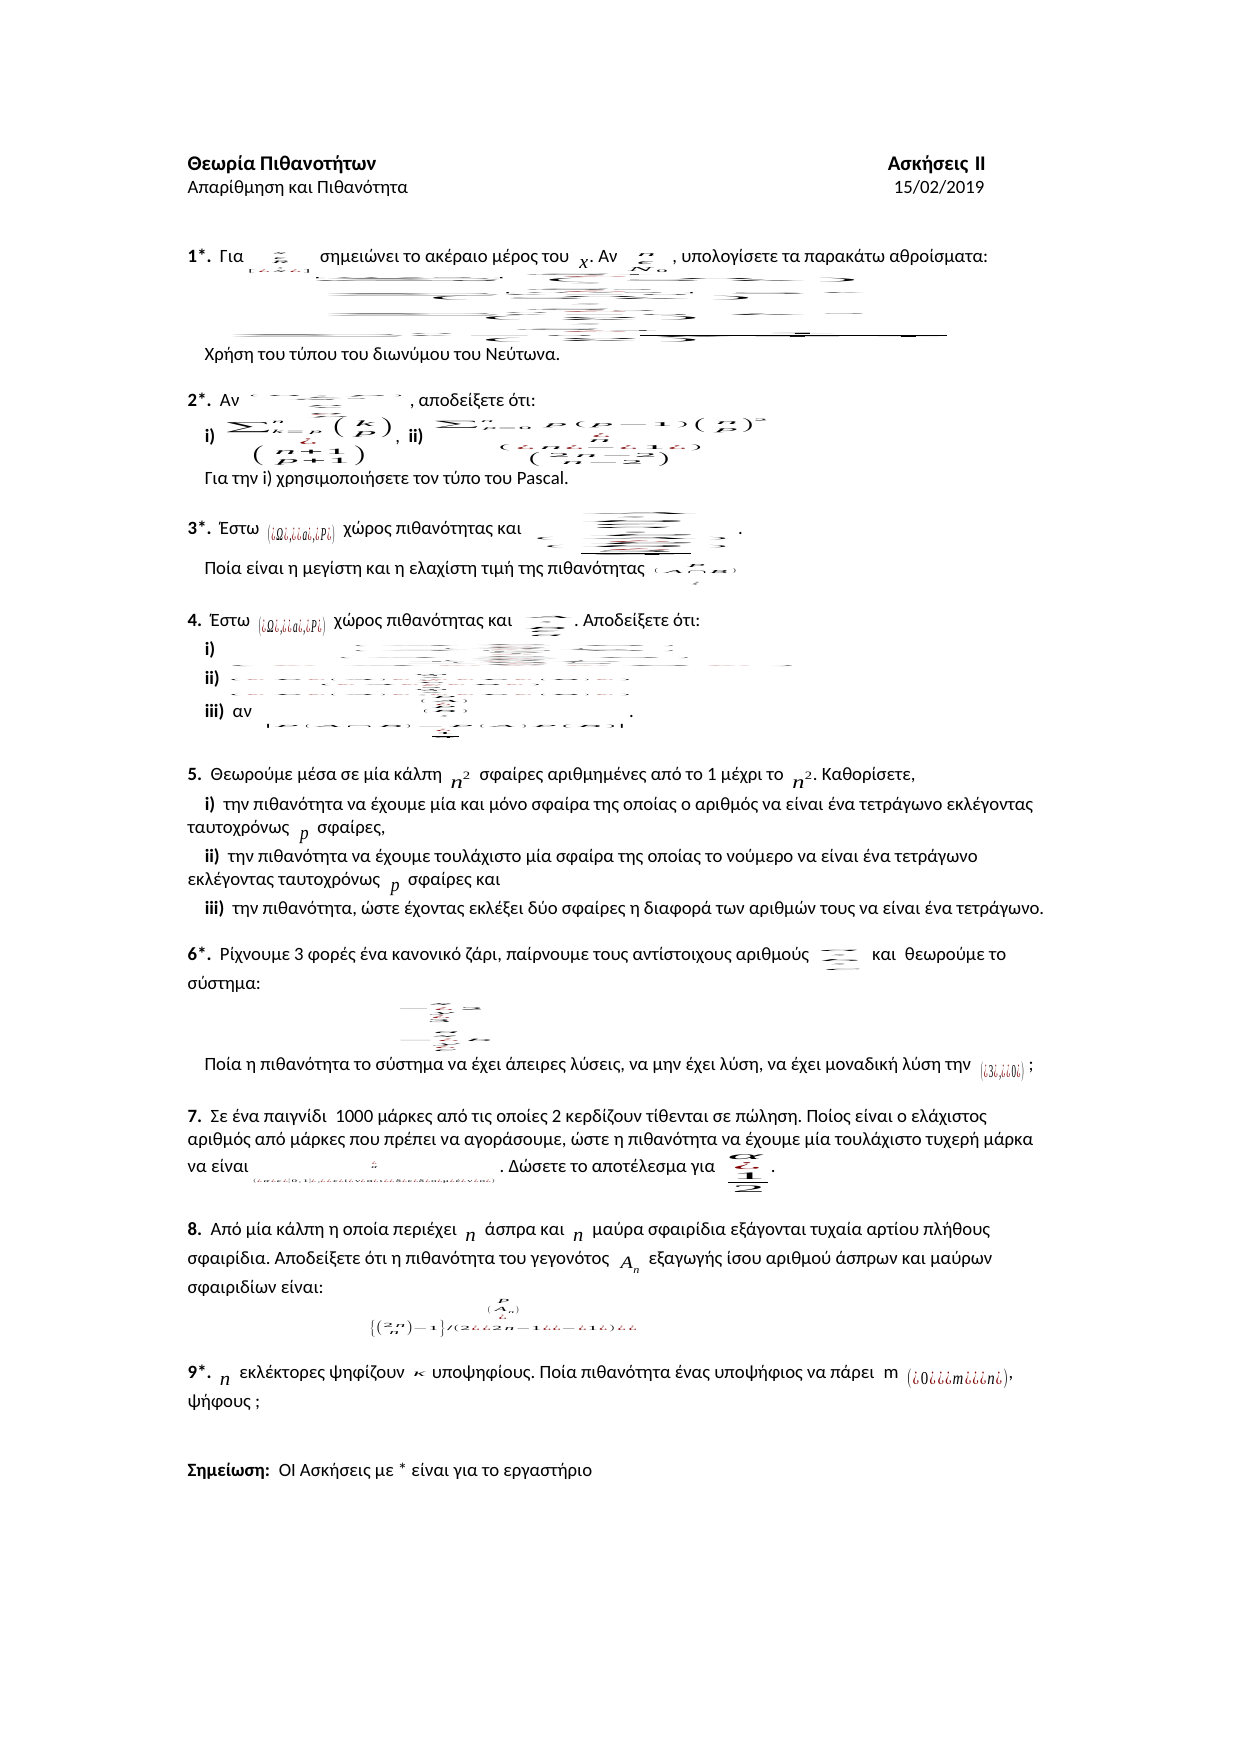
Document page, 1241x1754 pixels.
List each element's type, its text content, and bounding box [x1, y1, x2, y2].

text Απαρίθμηση και Πιθανότητα 15/02/2019 [187, 175, 1053, 198]
text Θεωρία Πιθανοτήτων Ασκήσεις II [187, 150, 1053, 175]
text Σημείωση: ΟΙ Ασκήσεις με * είναι για το εργαστήριο [187, 1458, 1053, 1481]
text iii) αν . [187, 696, 1053, 739]
text 2*. Αν , αποδείξετε ότι: [187, 388, 1053, 418]
text ii) την πιθανότητα να έχουμε τουλάχιστο μία σφαίρα της οποίας το νούμερο να είναι ένα τετράγωνο εκλέγοντας ταυτοχρόνως σφαίρες και [187, 844, 1053, 896]
text 7. Σε ένα παιγνίδι 1000 μάρκες από τις οποίες 2 κερδίζουν τίθενται σε πώληση. Ποίος είναι ο ελάχιστος αριθμός από μάρκες που πρέπει να αγοράσουμε, ώστε η πιθανότητα να έχουμε μία τουλάχιστο τυχερή μάρκα να είναι . Δώσετε το αποτέλεσμα για . [187, 1105, 1053, 1194]
text 6*. Ρίχνουμε 3 φορές ένα κανονικό ζάρι, παίρνουμε τους αντίστοιχους αριθμούς και θεωρούμε το σύστημα: [187, 942, 1053, 994]
text 8. Από μία κάλπη η οποία περιέχει άσπρα και μαύρα σφαιρίδια εξάγονται τυχαία αρτίου πλήθους σφαιρίδια. Αποδείξετε ότι η πιθανότητα του γεγονότος εξαγωγής ίσου αριθμού άσπρων και μαύρων σφαιριδίων είναι: [187, 1217, 1053, 1298]
text Χρήση του τύπου του διωνύμου του Νεύτωνα. [187, 342, 1053, 365]
text i) την πιθανότητα να έχουμε μία και μόνο σφαίρα της οποίας ο αριθμός να είναι ένα τετράγωνο εκλέγοντας ταυτοχρόνως σφαίρες, [187, 792, 1053, 844]
text iii) την πιθανότητα, ώστε έχοντας εκλέξει δύο σφαίρες η διαφορά των αριθμών τους να είναι ένα τετράγωνο. [187, 896, 1053, 919]
text 3*. Έστω χώρος πιθανότητας και . [187, 512, 1053, 556]
text 9*. εκλέκτορες ψηφίζουν υποψηφίους. Ποία πιθανότητα ένας υποψήφιος να πάρει m , ψήφους ; [187, 1360, 1053, 1412]
text Ποία η πιθανότητα το σύστημα να έχει άπειρες λύσεις, να μην έχει λύση, να έχει μοναδική λύση την ; [187, 1053, 1053, 1082]
text 4. Έστω χώρος πιθανότητας και . Αποδείξετε ότι: [187, 608, 1053, 637]
text i) , ii) [187, 418, 1053, 466]
text 1*. Για σημειώνει το ακέραιο μέρος του . Αν , υπολογίσετε τα παρακάτω αθροίσματα: [187, 244, 1053, 273]
text i) [187, 637, 1053, 666]
text Ποία είναι η μεγίστη και η ελαχίστη τιμή της πιθανότητας [187, 556, 1053, 585]
text ii) [187, 666, 1053, 696]
text 5. Θεωρούμε μέσα σε μία κάλπη σφαίρες αριθμημένες από το 1 μέχρι το . Καθορίσετε, [187, 762, 1053, 792]
text Για την i) χρησιμοποιήσετε τον τύπο του Pascal. [187, 466, 1053, 489]
